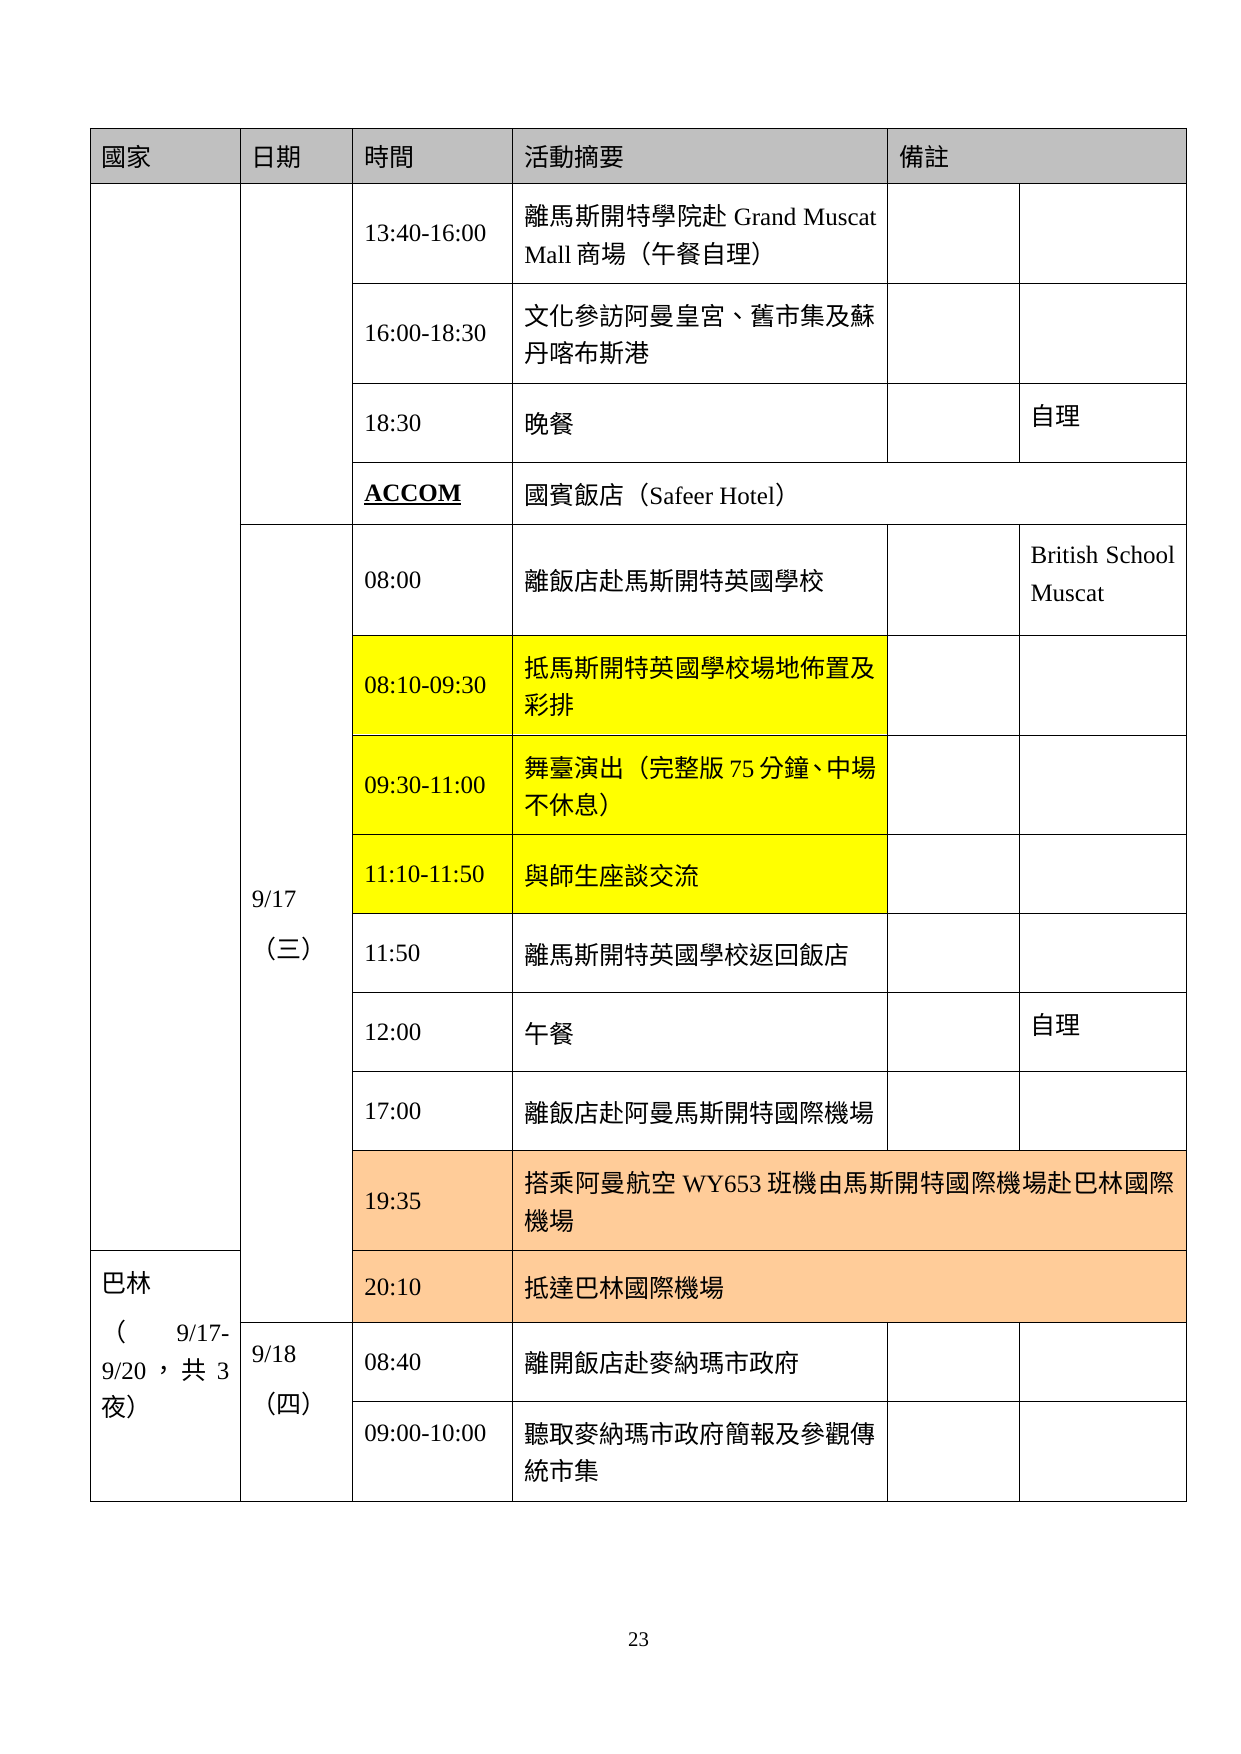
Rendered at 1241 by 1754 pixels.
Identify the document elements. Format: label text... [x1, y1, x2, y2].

table_header 日期 [241, 129, 352, 183]
table_cell [1020, 736, 1186, 834]
table_cell 離飯店赴馬斯開特英國學校 [513, 525, 887, 635]
table_cell 文化參訪阿曼皇宮、舊市集及蘇丹喀布斯港 [513, 284, 887, 383]
table_cell [888, 1323, 1019, 1401]
table_cell 離開飯店赴麥納瑪市政府 [513, 1323, 887, 1401]
table_cell 與師生座談交流 [513, 835, 887, 913]
table_cell 午餐 [513, 993, 887, 1071]
table_cell [888, 736, 1019, 834]
table_cell 13:40-16:00 [353, 184, 512, 283]
table_cell 20:10 [353, 1251, 512, 1322]
table_cell 離飯店赴阿曼馬斯開特國際機場 [513, 1072, 887, 1150]
table_cell 17:00 [353, 1072, 512, 1150]
table_header 備註 [888, 129, 1186, 183]
table_cell 16:00-18:30 [353, 284, 512, 383]
table_header 時間 [353, 129, 512, 183]
table_cell 抵達巴林國際機場 [513, 1251, 1186, 1322]
table_cell [888, 636, 1019, 734]
table_cell 12:00 [353, 993, 512, 1071]
table_cell 巴林 （9/17-9/20，共3夜） [91, 1251, 240, 1501]
table_cell 晚餐 [513, 384, 887, 462]
table_cell 自理 [1020, 384, 1186, 462]
table_cell 舞臺演出（完整版75分鐘、中場不休息） [513, 736, 887, 834]
table_cell 09:30-11:00 [353, 736, 512, 834]
table_cell [888, 1402, 1019, 1501]
table_cell British School Muscat [1020, 525, 1186, 635]
table_cell 08:00 [353, 525, 512, 635]
table_cell [1020, 1072, 1186, 1150]
table_cell 08:10-09:30 [353, 636, 512, 734]
table_cell [1020, 1323, 1186, 1401]
table_cell 搭乘阿曼航空WY653班機由馬斯開特國際機場赴巴林國際機場 [513, 1151, 1186, 1250]
table_cell [888, 384, 1019, 462]
table_cell [1020, 184, 1186, 283]
table_cell 離馬斯開特英國學校返回飯店 [513, 914, 887, 992]
table_cell 國賓飯店（Safeer Hotel） [513, 463, 1186, 524]
table_cell 9/18 （四） [241, 1323, 352, 1501]
table_cell [1020, 284, 1186, 383]
table_header 活動摘要 [513, 129, 887, 183]
table_cell 離馬斯開特學院赴Grand Muscat Mall商場（午餐自理） [513, 184, 887, 283]
table_cell [1020, 636, 1186, 734]
table_cell [1020, 914, 1186, 992]
table_cell [1020, 835, 1186, 913]
table_cell 11:50 [353, 914, 512, 992]
table_cell [888, 1072, 1019, 1150]
table_cell [91, 184, 240, 1250]
table_cell [888, 914, 1019, 992]
table_cell ACCOM [353, 463, 512, 524]
table_cell [1020, 1402, 1186, 1501]
table_cell 抵馬斯開特英國學校場地佈置及彩排 [513, 636, 887, 734]
table_cell [888, 525, 1019, 635]
table_cell 19:35 [353, 1151, 512, 1250]
table_cell 08:40 [353, 1323, 512, 1401]
table_cell 自理 [1020, 993, 1186, 1071]
table_cell 11:10-11:50 [353, 835, 512, 913]
table_cell [241, 184, 352, 524]
table_cell 18:30 [353, 384, 512, 462]
table_header 國家 [91, 129, 240, 183]
table_cell 09:00-10:00 [353, 1402, 512, 1501]
table_cell 聽取麥納瑪市政府簡報及參觀傳統市集 [513, 1402, 887, 1501]
table_cell [888, 284, 1019, 383]
table_cell [888, 993, 1019, 1071]
table_cell [888, 835, 1019, 913]
table_cell 9/17 （三） [241, 525, 352, 1322]
table_cell [888, 184, 1019, 283]
